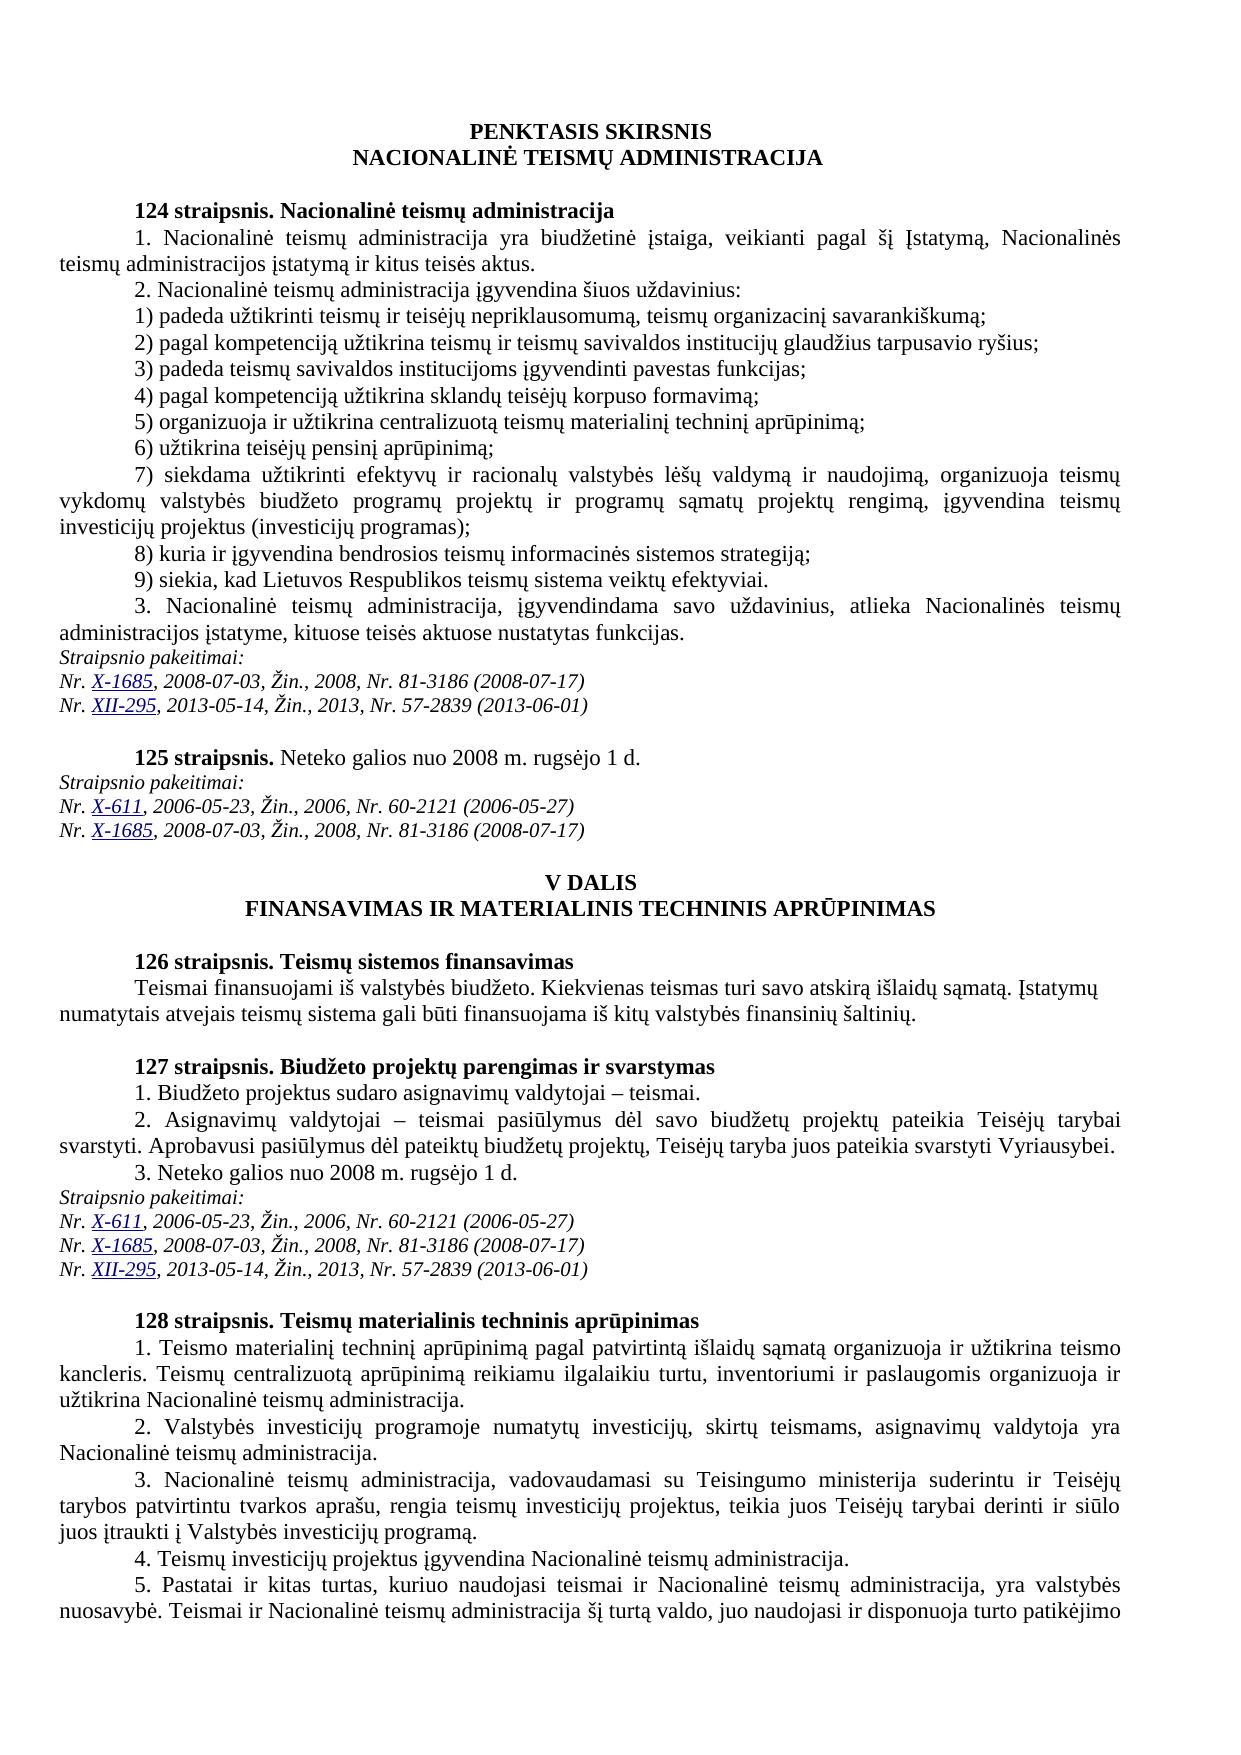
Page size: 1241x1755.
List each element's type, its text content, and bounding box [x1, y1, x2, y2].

text 1. Biudžeto projektus sudaro asignavimų valdytojai – teismai. [59, 1079, 1122, 1106]
text 4) pagal kompetenciją užtikrina sklandų teisėjų korpuso formavimą; [59, 382, 1122, 408]
text 125 straipsnis. Neteko galios nuo 2008 m. rugsėjo 1 d. [59, 744, 1122, 770]
text 1. Teismo materialinį techninį aprūpinimą pagal patvirtintą išlaidų sąmatą organizuoja ir užtikrina teismo kancleris. Teismų centralizuotą aprūpinimą reikiamu ilgalaikiu turtu, inventoriumi ir paslaugomis organizuoja ir užtikrina Nacionalinė teismų administracija. [59, 1334, 1122, 1413]
text 5) organizuoja ir užtikrina centralizuotą teismų materialinį techninį aprūpinimą; [59, 408, 1122, 434]
text Teismai finansuojami iš valstybės biudžeto. Kiekvienas teismas turi savo atskirą išlaidų sąmatą. Įstatymų numatytais atvejais teismų sistema gali būti finansuojama iš kitų valstybės finansinių šaltinių. [59, 974, 1122, 1027]
text 6) užtikrina teisėjų pensinį aprūpinimą; [59, 434, 1122, 461]
text 7) siekdama užtikrinti efektyvų ir racionalų valstybės lėšų valdymą ir naudojimą, organizuoja teismų vykdomų valstybės biudžeto programų projektų ir programų sąmatų projektų rengimą, įgyvendina teismų investicijų projektus (investicijų programas); [59, 461, 1122, 540]
text Nr. X-1685, 2008-07-03, Žin., 2008, Nr. 81-3186 (2008-07-17) [59, 1233, 1122, 1257]
text 8) kuria ir įgyvendina bendrosios teismų informacinės sistemos strategiją; [59, 540, 1122, 566]
text 127 straipsnis. Biudžeto projektų parengimas ir svarstymas [59, 1053, 1122, 1079]
text Straipsnio pakeitimai: [59, 1185, 1122, 1209]
text 4. Teismų investicijų projektus įgyvendina Nacionalinė teismų administracija. [59, 1545, 1122, 1571]
text 9) siekia, kad Lietuvos Respublikos teismų sistema veiktų efektyviai. [59, 566, 1122, 592]
text 5. Pastatai ir kitas turtas, kuriuo naudojasi teismai ir Nacionalinė teismų administracija, yra valstybės nuosavybė. Teismai ir Nacionalinė teismų administracija šį turtą valdo, juo naudojasi ir disponuoja turto patikėjimo [59, 1571, 1122, 1624]
text 2. Valstybės investicijų programoje numatytų investicijų, skirtų teismams, asignavimų valdytoja yra Nacionalinė teismų administracija. [59, 1413, 1122, 1466]
text Nr. XII-295, 2013-05-14, Žin., 2013, Nr. 57-2839 (2013-06-01) [59, 1257, 1122, 1281]
text 2. Nacionalinė teismų administracija įgyvendina šiuos uždavinius: [59, 276, 1122, 303]
text 3. Nacionalinė teismų administracija, vadovaudamasi su Teisingumo ministerija suderintu ir Teisėjų tarybos patvirtintu tvarkos aprašu, rengia teismų investicijų projektus, teikia juos Teisėjų tarybai derinti ir siūlo juos įtraukti į Valstybės investicijų programą. [59, 1466, 1122, 1545]
text 3. Nacionalinė teismų administracija, įgyvendindama savo uždavinius, atlieka Nacionalinės teismų administracijos įstatyme, kituose teisės aktuose nustatytas funkcijas. [59, 592, 1122, 645]
text Straipsnio pakeitimai: [59, 645, 1122, 669]
text 128 straipsnis. Teismų materialinis techninis aprūpinimas [59, 1307, 1122, 1334]
text Nr. X-611, 2006-05-23, Žin., 2006, Nr. 60-2121 (2006-05-27) [59, 794, 1122, 818]
text 126 straipsnis. Teismų sistemos finansavimas [59, 948, 1122, 974]
text FINANSAVIMAS IR MATERIALINIS TECHNINIS APRŪPINIMAS [59, 895, 1122, 921]
text 124 straipsnis. Nacionalinė teismų administracija [59, 197, 1122, 223]
text Straipsnio pakeitimai: [59, 770, 1122, 794]
text Nr. X-611, 2006-05-23, Žin., 2006, Nr. 60-2121 (2006-05-27) [59, 1209, 1122, 1233]
text 1) padeda užtikrinti teismų ir teisėjų nepriklausomumą, teismų organizacinį savarankiškumą; [59, 303, 1122, 329]
text 2. Asignavimų valdytojai – teismai pasiūlymus dėl savo biudžetų projektų pateikia Teisėjų tarybai svarstyti. Aprobavusi pasiūlymus dėl pateiktų biudžetų projektų, Teisėjų taryba juos pateikia svarstyti Vyriausybei. [59, 1106, 1122, 1158]
text 2) pagal kompetenciją užtikrina teismų ir teismų savivaldos institucijų glaudžius tarpusavio ryšius; [59, 329, 1122, 355]
text 1. Nacionalinė teismų administracija yra biudžetinė įstaiga, veikianti pagal šį Įstatymą, Nacionalinės teismų administracijos įstatymą ir kitus teisės aktus. [59, 223, 1122, 276]
text 3. Neteko galios nuo 2008 m. rugsėjo 1 d. [59, 1158, 1122, 1185]
text Nr. X-1685, 2008-07-03, Žin., 2008, Nr. 81-3186 (2008-07-17) [59, 818, 1122, 842]
text 3) padeda teismų savivaldos institucijoms įgyvendinti pavestas funkcijas; [59, 355, 1122, 382]
subtitle V DALIS [59, 869, 1122, 895]
text PENKTASIS SKIRSNIS [59, 118, 1122, 144]
text Nr. X-1685, 2008-07-03, Žin., 2008, Nr. 81-3186 (2008-07-17) [59, 669, 1122, 693]
text Nr. XII-295, 2013-05-14, Žin., 2013, Nr. 57-2839 (2013-06-01) [59, 693, 1122, 717]
text NACIONALINĖ TEISMŲ ADMINISTRACIJA [59, 144, 1122, 171]
